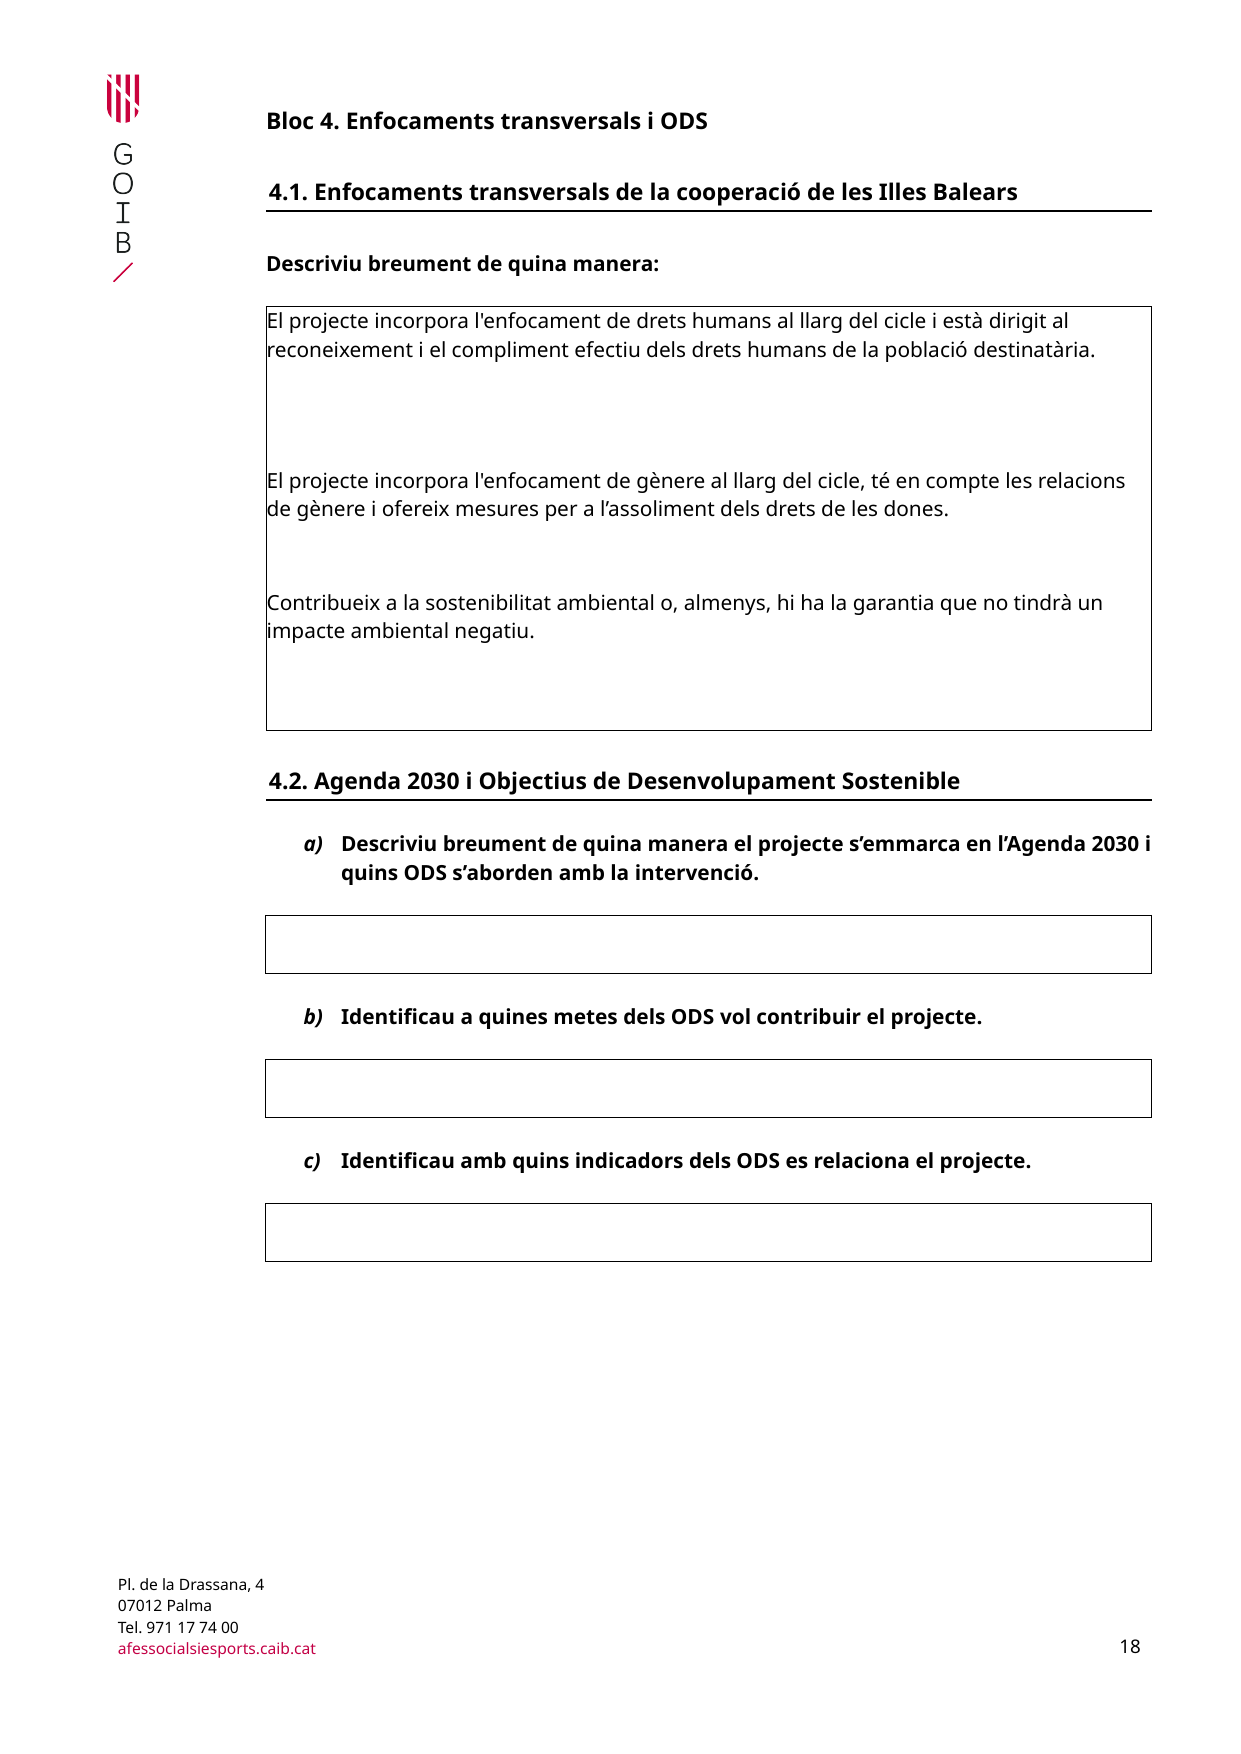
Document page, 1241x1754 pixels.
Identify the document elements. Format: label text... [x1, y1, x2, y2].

text Contribueix a la sostenibilitat ambiental o, almenys, hi ha la garantia que no tindrà un impacte ambiental negatiu. [267, 587, 1151, 645]
table_header [266, 1204, 1151, 1261]
text Descriviu breument de quina manera: [266, 249, 1152, 278]
picture [78, 51, 168, 313]
text Bloc 4. Enfocaments transversals i ODS [266, 105, 1152, 136]
list Identificau amb quins indicadors dels ODS es relaciona el projecte. [303, 1146, 1152, 1175]
text El projecte incorpora l'enfocament de gènere al llarg del cicle, té en compte les relacions de gènere i ofereix mesures per a l’assoliment dels drets de les dones. [267, 465, 1151, 523]
text 4.2. Agenda 2030 i Objectius de Desenvolupament Sostenible [266, 762, 1152, 799]
table_header [266, 916, 1151, 973]
table_header [266, 1060, 1151, 1117]
text El projecte incorpora l'enfocament de drets humans al llarg del cicle i està dirigit al reconeixement i el compliment efectiu dels drets humans de la població destinatària. [267, 307, 1151, 363]
list Descriviu breument de quina manera el projecte s’emmarca en l’Agenda 2030 i quins ODS s’aborden amb la intervenció. [303, 829, 1152, 886]
list Identificau a quines metes dels ODS vol contribuir el projecte. [303, 1002, 1152, 1031]
text 4.1. Enfocaments transversals de la cooperació de les Illes Balears [266, 173, 1152, 210]
